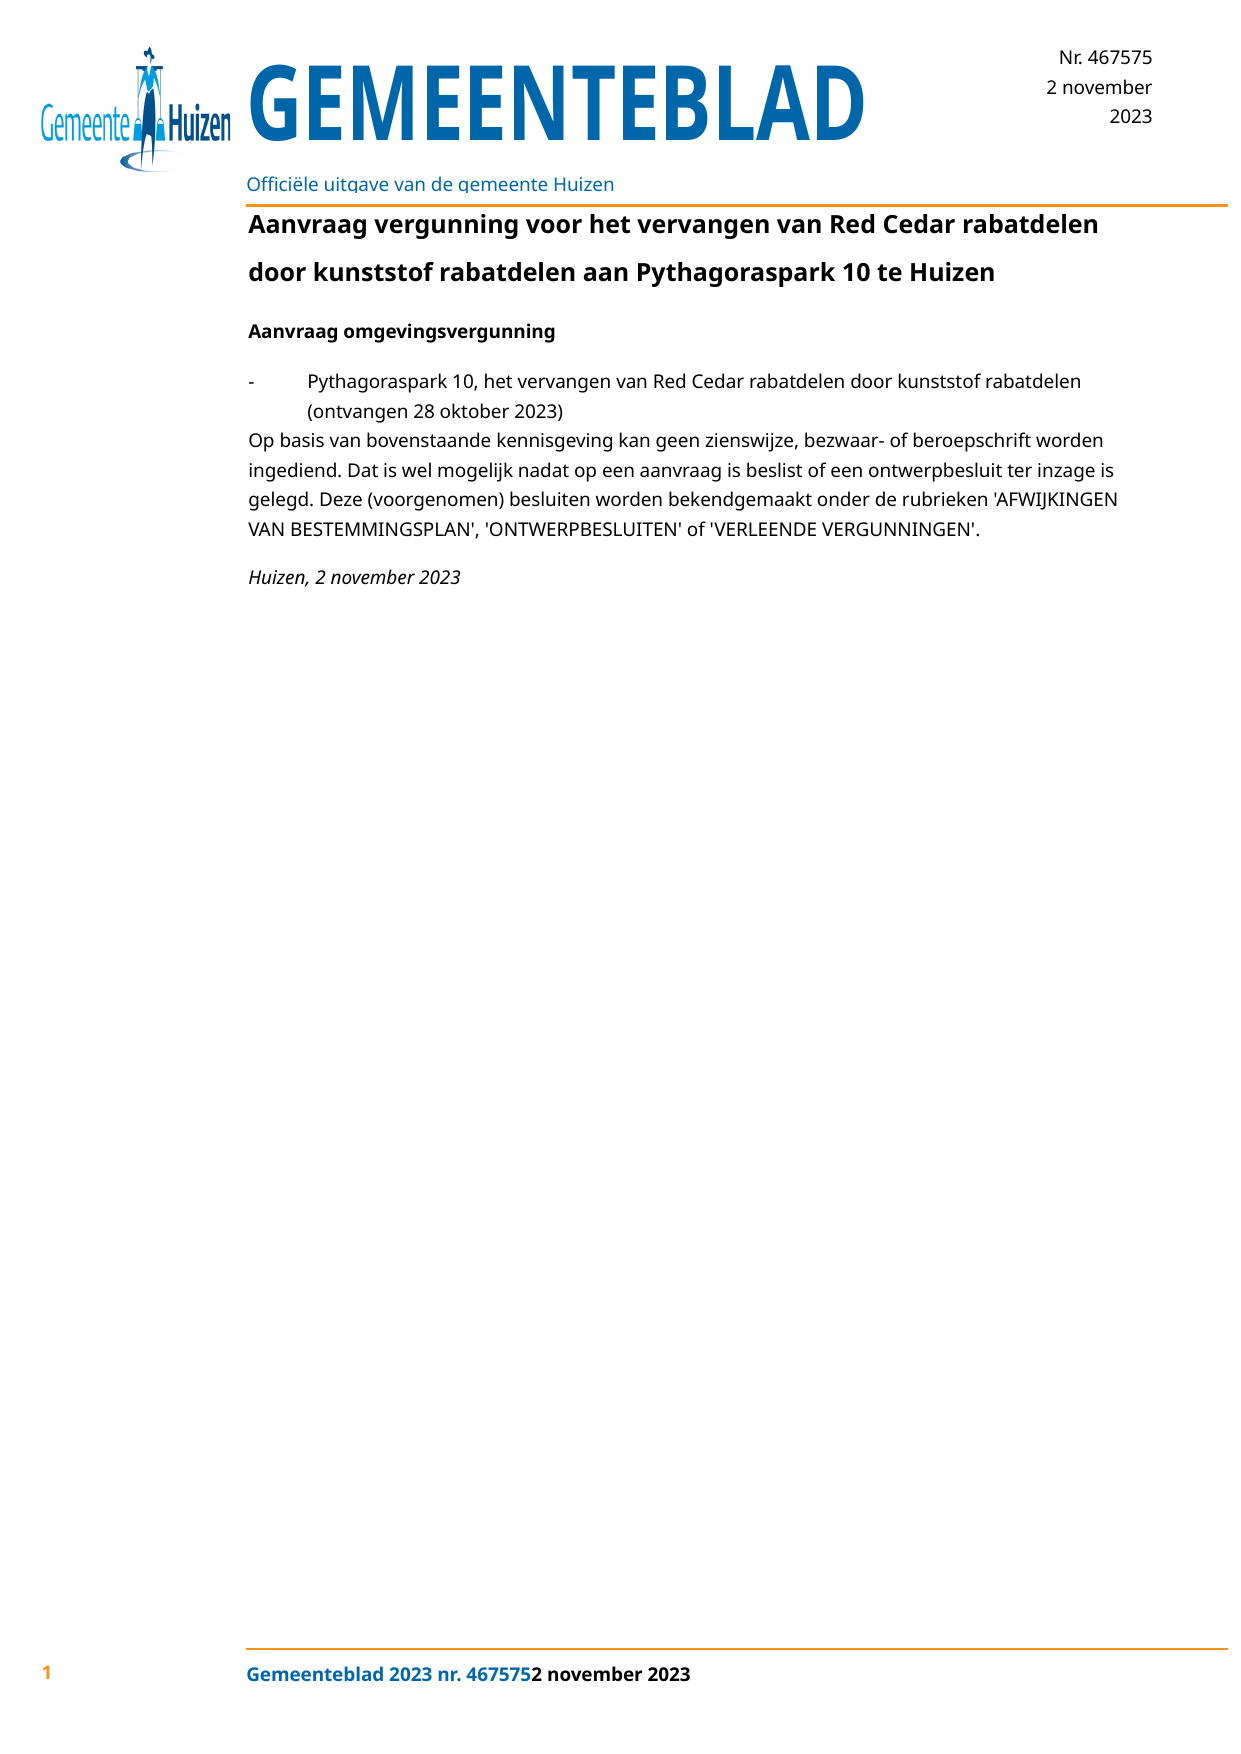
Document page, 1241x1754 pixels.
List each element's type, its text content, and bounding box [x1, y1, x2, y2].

text Huizen, 2 november 2023 [248, 564, 1152, 590]
text Aanvraag vergunning voor het vervangen van Red Cedar rabatdelen door kunststof rabatdelen aan Pythagoraspark 10 te Huizen [248, 207, 1152, 288]
text Aanvraag omgevingsvergunning [248, 318, 1152, 344]
list Pythagoraspark 10, het vervangen van Red Cedar rabatdelen door kunststof rabatdelen (ontvangen 28 oktober 2023) [248, 368, 1152, 424]
text Op basis van bovenstaande kennisgeving kan geen zienswijze, bezwaar- of beroepschrift worden ingediend. Dat is wel mogelijk nadat op een aanvraag is beslist of een ontwerpbesluit ter inzage is gelegd. Deze (voorgenomen) besluiten worden bekendgemaakt onder de rubrieken 'AFWIJKINGEN VAN BESTEMMINGSPLAN', 'ONTWERPBESLUITEN' of 'VERLEENDE VERGUNNINGEN'. [248, 427, 1152, 542]
picture [41, 47, 231, 172]
